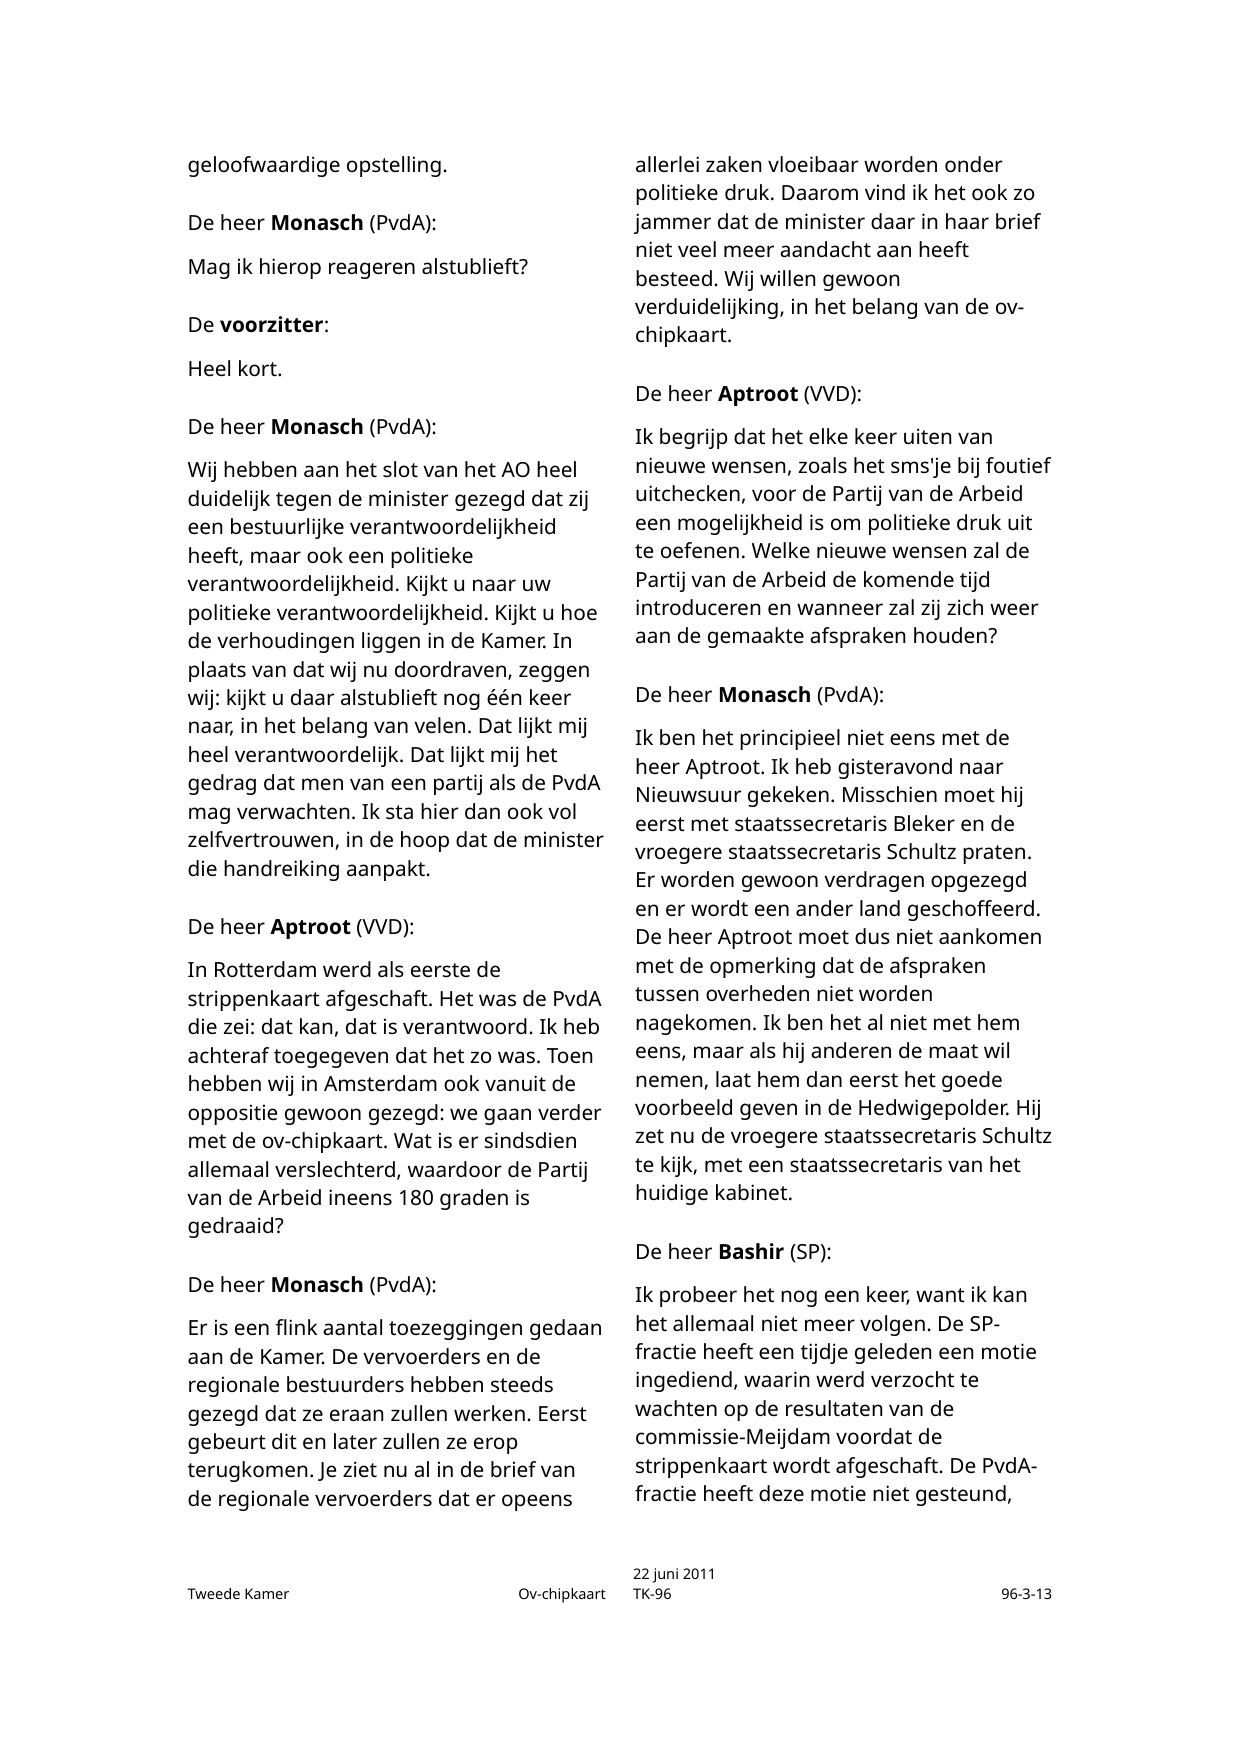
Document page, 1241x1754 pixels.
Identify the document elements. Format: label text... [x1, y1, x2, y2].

text Ik begrijp dat het elke keer uiten van nieuwe wensen, zoals het sms'je bij foutief uitchecken, voor de Partij van de Arbeid een mogelijkheid is om politieke druk uit te oefenen. Welke nieuwe wensen zal de Partij van de Arbeid de komende tijd introduceren en wanneer zal zij zich weer aan de gemaakte afspraken houden? [635, 422, 1053, 650]
text De heer Aptroot (VVD): [635, 379, 1053, 407]
text De heer Monasch (PvdA): [635, 680, 1053, 708]
text Er is een flink aantal toezeggingen gedaan aan de Kamer. De vervoerders en de regionale bestuurders hebben steeds gezegd dat ze eraan zullen werken. Eerst gebeurt dit en later zullen ze erop terugkomen. Je ziet nu al in de brief van de regionale vervoerders dat er opeens [187, 1313, 605, 1512]
text De heer Monasch (PvdA): [187, 412, 605, 441]
text geloofwaardige opstelling. [187, 150, 605, 178]
text Mag ik hierop reageren alstublieft? [187, 252, 605, 280]
text De heer Monasch (PvdA): [187, 208, 605, 237]
text De heer Aptroot (VVD): [187, 912, 605, 941]
text In Rotterdam werd als eerste de strippenkaart afgeschaft. Het was de PvdA die zei: dat kan, dat is verantwoord. Ik heb achteraf toegegeven dat het zo was. Toen hebben wij in Amsterdam ook vanuit de oppositie gewoon gezegd: we gaan verder met de ov-chipkaart. Wat is er sindsdien allemaal verslechterd, waardoor de Partij van de Arbeid ineens 180 graden is gedraaid? [187, 956, 605, 1240]
text Wij hebben aan het slot van het AO heel duidelijk tegen de minister gezegd dat zij een bestuurlijke verantwoordelijkheid heeft, maar ook een politieke verantwoordelijkheid. Kijkt u naar uw politieke verantwoordelijkheid. Kijkt u hoe de verhoudingen liggen in de Kamer. In plaats van dat wij nu doordraven, zeggen wij: kijkt u daar alstublieft nog één keer naar, in het belang van velen. Dat lijkt mij heel verantwoordelijk. Dat lijkt mij het gedrag dat men van een partij als de PvdA mag verwachten. Ik sta hier dan ook vol zelfvertrouwen, in de hoop dat de minister die handreiking aanpakt. [187, 456, 605, 882]
text Ik probeer het nog een keer, want ik kan het allemaal niet meer volgen. De SP-fractie heeft een tijdje geleden een motie ingediend, waarin werd verzocht te wachten op de resultaten van de commissie-Meijdam voordat de strippenkaart wordt afgeschaft. De PvdA-fractie heeft deze motie niet gesteund, [635, 1280, 1053, 1508]
text De voorzitter: [187, 310, 605, 339]
text De heer Monasch (PvdA): [187, 1270, 605, 1298]
text allerlei zaken vloeibaar worden onder politieke druk. Daarom vind ik het ook zo jammer dat de minister daar in haar brief niet veel meer aandacht aan heeft besteed. Wij willen gewoon verduidelijking, in het belang van de ov-chipkaart. [635, 150, 1053, 349]
text Ik ben het principieel niet eens met de heer Aptroot. Ik heb gisteravond naar Nieuwsuur gekeken. Misschien moet hij eerst met staatssecretaris Bleker en de vroegere staatssecretaris Schultz praten. Er worden gewoon verdragen opgezegd en er wordt een ander land geschoffeerd. De heer Aptroot moet dus niet aankomen met de opmerking dat de afspraken tussen overheden niet worden nagekomen. Ik ben het al niet met hem eens, maar als hij anderen de maat wil nemen, laat hem dan eerst het goede voorbeeld geven in de Hedwigepolder. Hij zet nu de vroegere staatssecretaris Schultz te kijk, met een staatssecretaris van het huidige kabinet. [635, 723, 1053, 1207]
text De heer Bashir (SP): [635, 1237, 1053, 1265]
text Heel kort. [187, 354, 605, 382]
